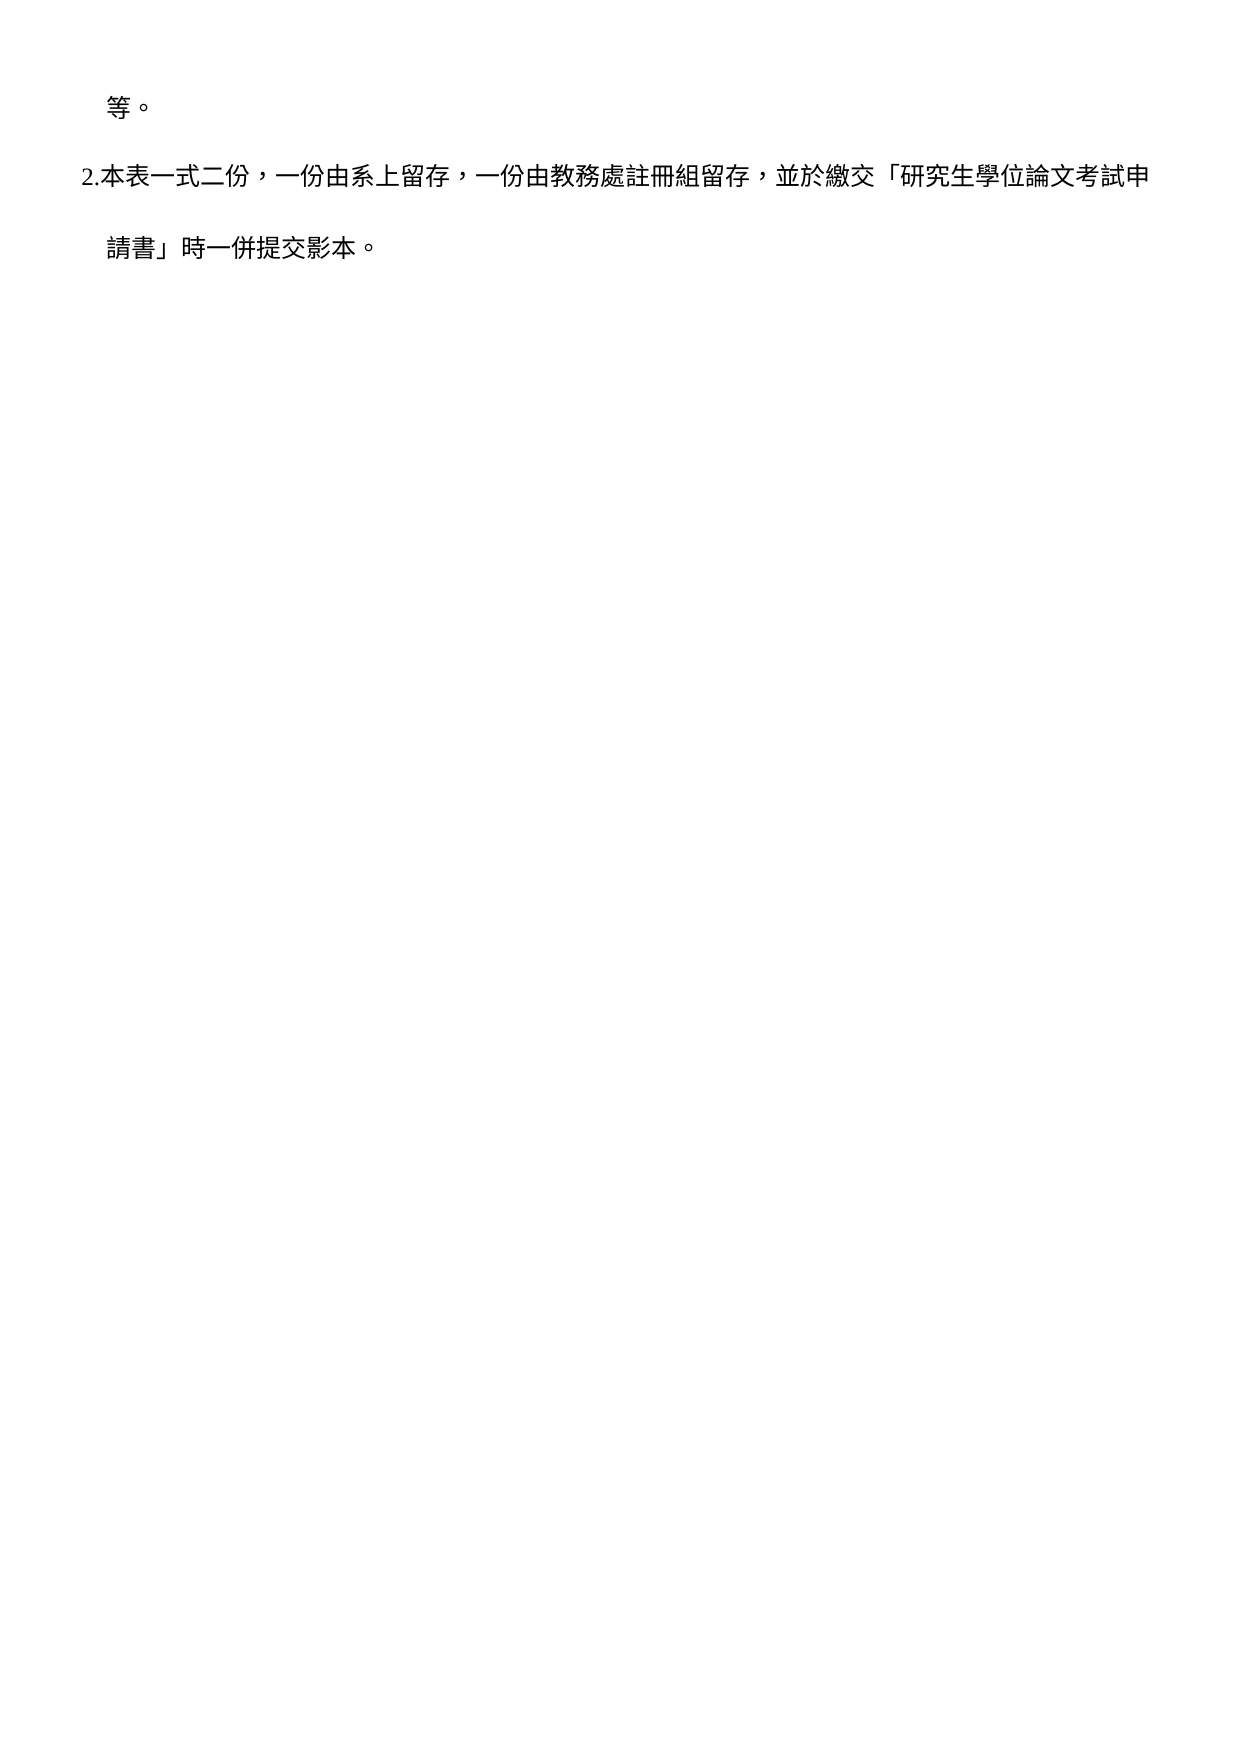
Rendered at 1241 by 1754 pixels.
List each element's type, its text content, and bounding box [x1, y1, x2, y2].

text 2.本表一式二份，一份由系上留存，一份由教務處註冊組留存，並於繳交「研究生學位論文考試申請書」時一併提交影本。 [81, 133, 1154, 268]
text 等。 [81, 64, 1154, 127]
